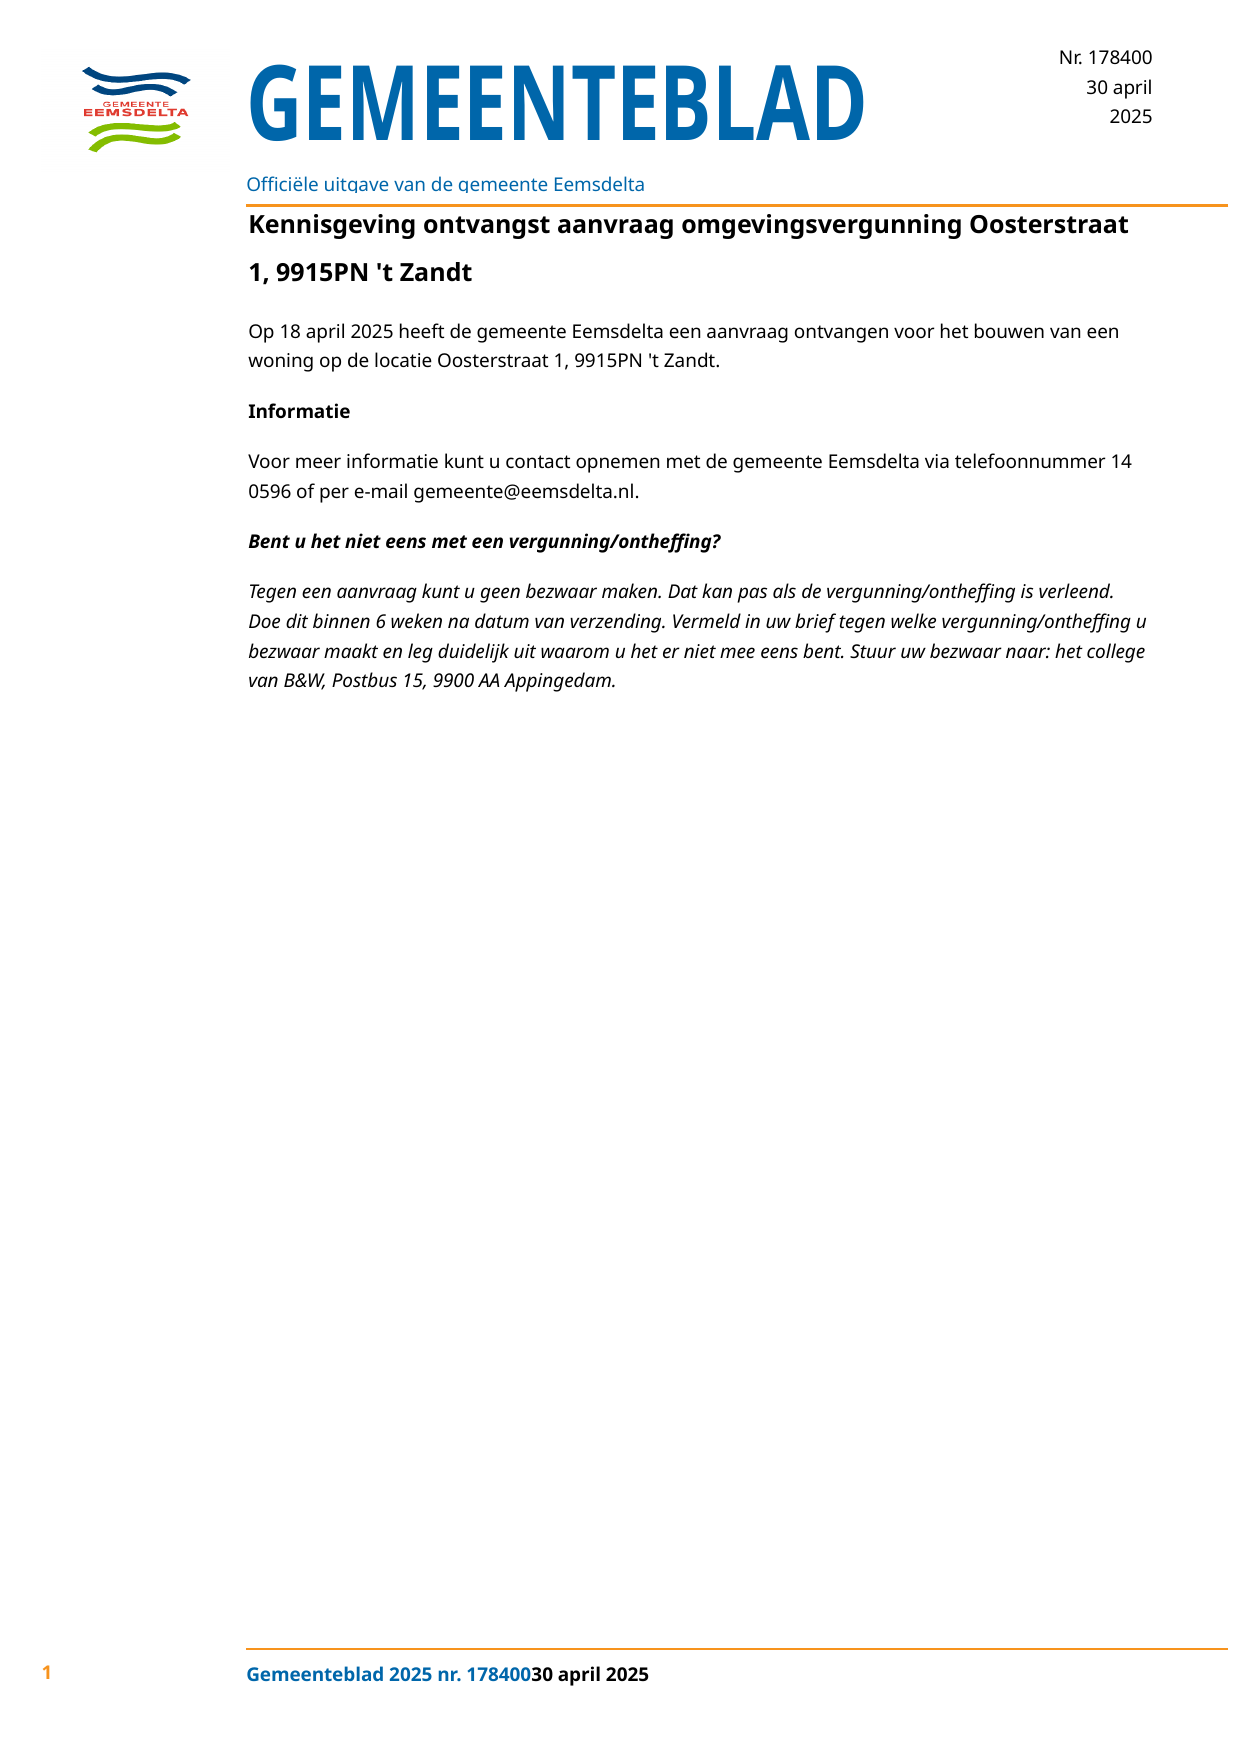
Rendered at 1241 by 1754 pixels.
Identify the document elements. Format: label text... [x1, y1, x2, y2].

text Tegen een aanvraag kunt u geen bezwaar maken. Dat kan pas als de vergunning/ontheffing is verleend. Doe dit binnen 6 weken na datum van verzending. Vermeld in uw brief tegen welke vergunning/ontheffing u bezwaar maakt en leg duidelijk uit waarom u het er niet mee eens bent. Stuur uw bezwaar naar: het college van B&W, Postbus 15, 9900 AA Appingedam. [248, 579, 1152, 693]
text Voor meer informatie kunt u contact opnemen met de gemeente Eemsdelta via telefoonnummer 14 0596 of per e-mail gemeente@eemsdelta.nl. [248, 448, 1152, 504]
picture [41, 47, 231, 172]
text Bent u het niet eens met een vergunning/ontheffing? [248, 528, 1152, 554]
text Kennisgeving ontvangst aanvraag omgevingsvergunning Oosterstraat 1, 9915PN 't Zandt [248, 207, 1152, 288]
text Informatie [248, 398, 1152, 424]
text Op 18 april 2025 heeft de gemeente Eemsdelta een aanvraag ontvangen voor het bouwen van een woning op de locatie Oosterstraat 1, 9915PN 't Zandt. [248, 318, 1152, 373]
